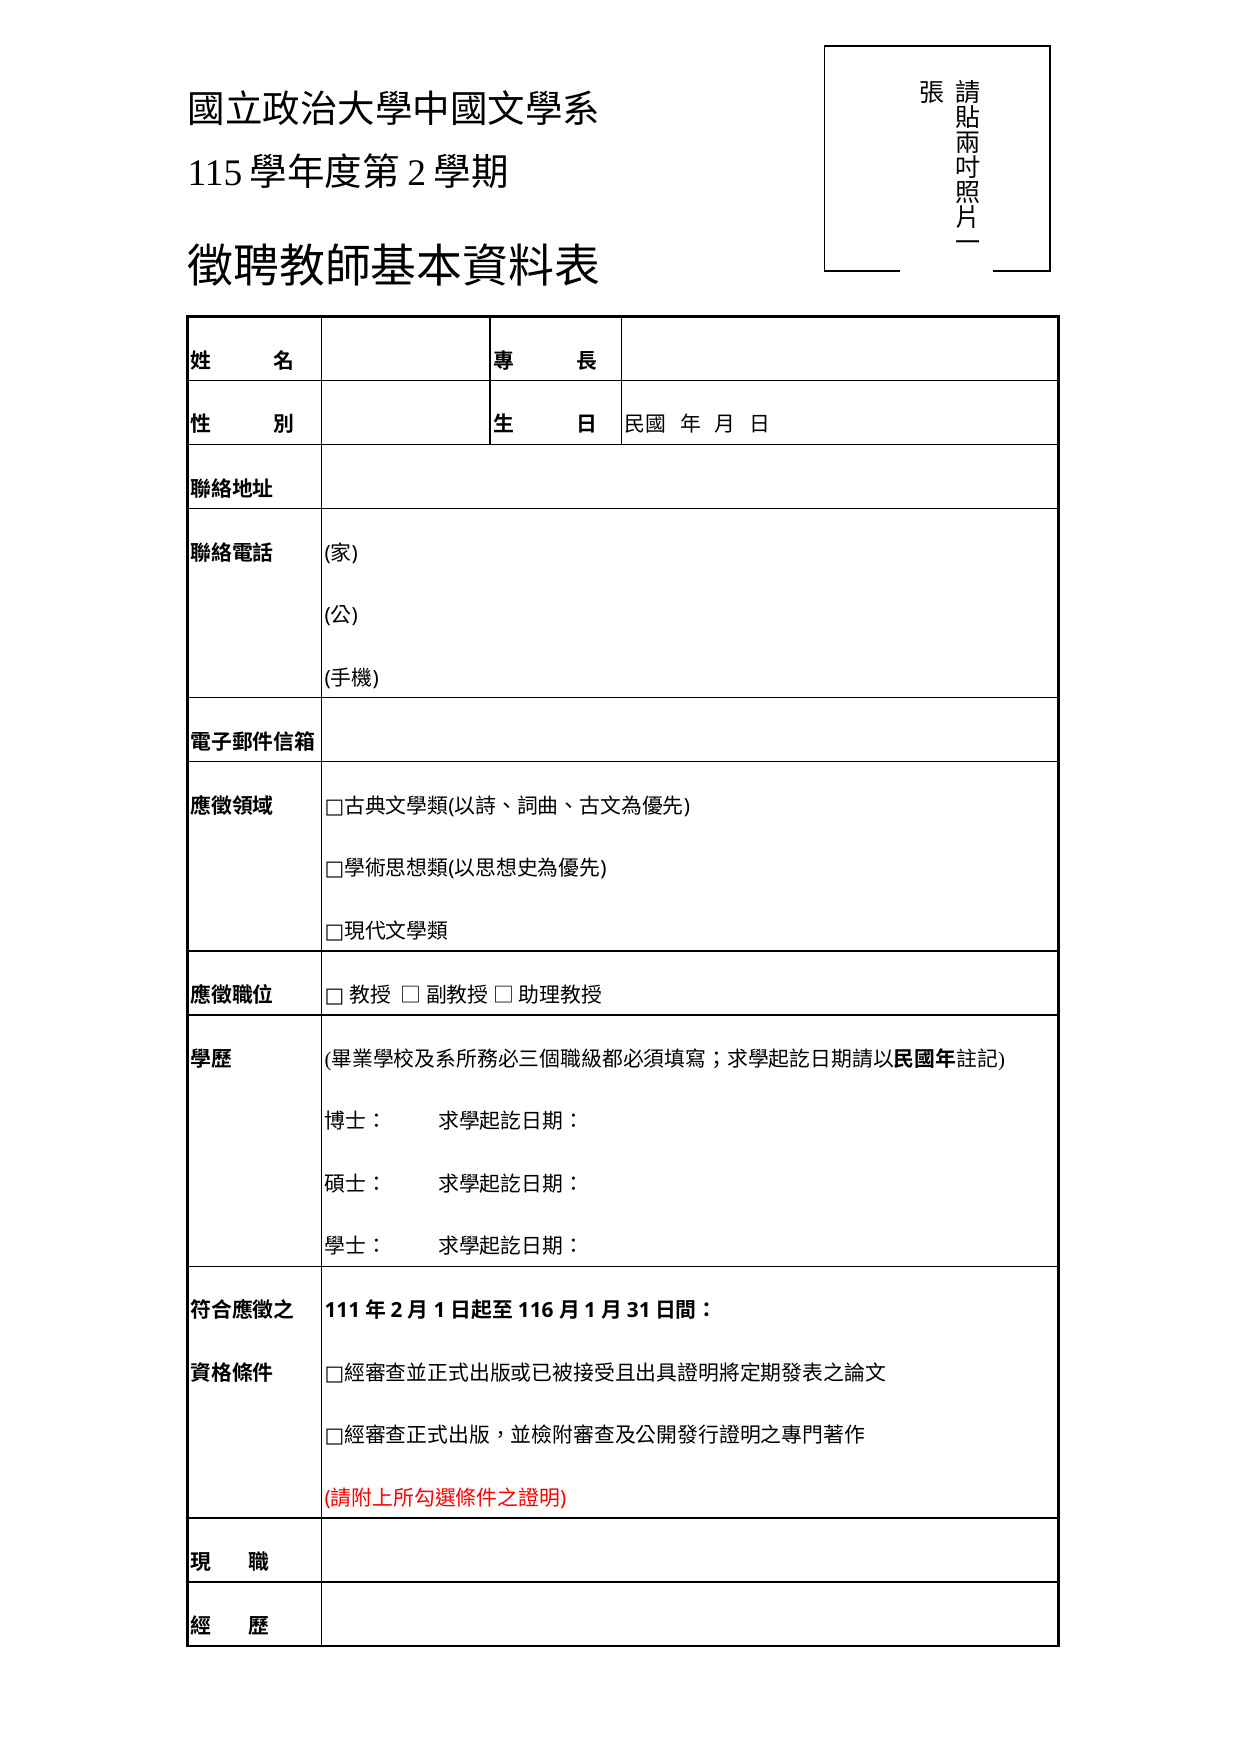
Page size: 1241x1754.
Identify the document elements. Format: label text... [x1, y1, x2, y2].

table_cell 聯絡電話 [189, 509, 321, 697]
text 國立政治大學中國文學系 [187, 64, 824, 127]
table_cell 應徵職位 [189, 952, 321, 1014]
table_cell [322, 698, 1057, 761]
table_cell 生 日 [491, 381, 621, 444]
table_header 姓 名 [189, 318, 321, 380]
table_cell 聯絡地址 [189, 445, 321, 508]
table_cell 111 年2 月 1 日起至 116 月1 月 31日間： □經審查並正式出版或已被接受且出具證明將定期發表之論文 □經審查正式出版，並檢附審查及公開發行證明之專門著作 (請附上所勾選條件之證明) [322, 1267, 1057, 1517]
table_cell (家) (公) (手機) [322, 509, 1057, 697]
table_cell 經 歷 [189, 1583, 321, 1645]
table_cell 學歷 [189, 1016, 321, 1266]
table_cell (畢業學校及系所務必三個職級都必須填寫；求學起訖日期請以民國年註記) 博士： 求學起訖日期： 碩士： 求學起訖日期： 學士： 求學起訖日期： [322, 1016, 1057, 1266]
text [900, 64, 993, 289]
text 115學年度第2學期 [187, 127, 824, 189]
table_cell 符合應徵之 資格條件 [189, 1267, 321, 1517]
table_cell 性 別 [189, 381, 321, 444]
table_cell 應徵領域 [189, 762, 321, 950]
table_cell [322, 445, 1057, 508]
table_cell □ 教授 □ 副教授 □ 助理教授 [322, 952, 1057, 1014]
table_header 專 長 [491, 318, 621, 380]
text 徵聘教師基本資料表 [187, 189, 1053, 314]
table_header [322, 318, 489, 380]
table_cell 電子郵件信箱 [189, 698, 321, 761]
table_cell □古典文學類(以詩、詞曲、古文為優先) □學術思想類(以思想史為優先) □現代文學類 [322, 762, 1057, 950]
table_cell [322, 381, 489, 444]
table_cell 現 職 [189, 1519, 321, 1581]
table_cell [322, 1583, 1057, 1645]
text 請貼兩吋照片一張 [913, 79, 986, 274]
table_cell [322, 1519, 1057, 1581]
table_header [622, 318, 1057, 380]
table_cell 民國 年 月 日 [622, 381, 1057, 444]
